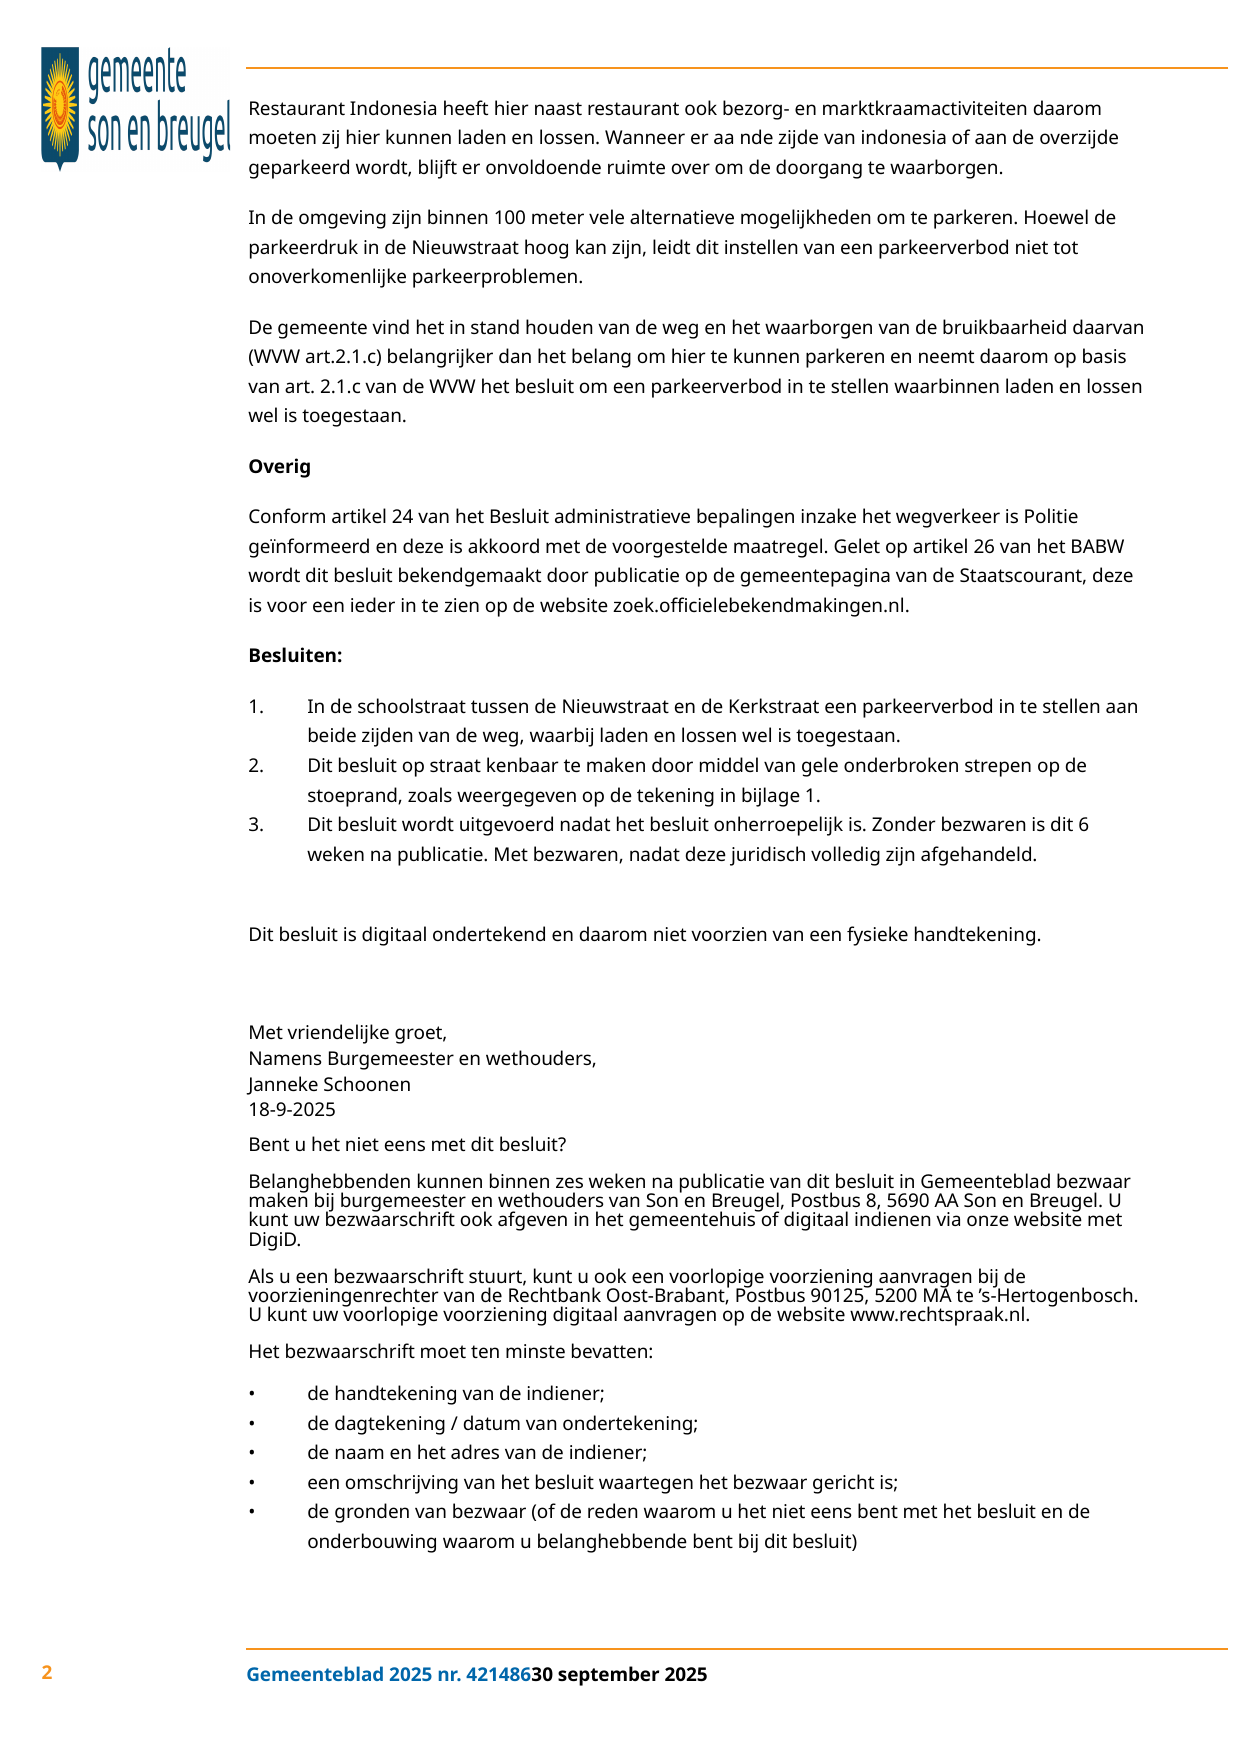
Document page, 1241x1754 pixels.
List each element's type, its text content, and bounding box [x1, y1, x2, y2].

text Besluiten: [248, 643, 1152, 668]
list de gronden van bezwaar (of de reden waarom u het niet eens bent met het besluit en de onderbouwing waarom u belanghebbende bent bij dit besluit) [248, 1498, 1152, 1554]
list een omschrijving van het besluit waartegen het bezwaar gericht is; [248, 1469, 1152, 1494]
list Dit besluit wordt uitgevoerd nadat het besluit onherroepelijk is. Zonder bezwaren is dit 6 weken na publicatie. Met bezwaren, nadat deze juridisch volledig zijn afgehandeld. [248, 811, 1152, 867]
text Overig [248, 453, 1152, 479]
text De gemeente vind het in stand houden van de weg en het waarborgen van de bruikbaarheid daarvan (WVW art.2.1.c) belangrijker dan het belang om hier te kunnen parkeren en neemt daarom op basis van art. 2.1.c van de WVW het besluit om een parkeerverbod in te stellen waarbinnen laden en lossen wel is toegestaan. [248, 314, 1152, 428]
text Belanghebbenden kunnen binnen zes weken na publicatie van dit besluit in Gemeenteblad bezwaar maken bij burgemeester en wethouders van Son en Breugel, Postbus 8, 5690 AA Son en Breugel. U kunt uw bezwaarschrift ook afgeven in het gemeentehuis of digitaal indienen via onze website met DigiD. [248, 1173, 1152, 1250]
list Dit besluit op straat kenbaar te maken door middel van gele onderbroken strepen op de stoeprand, zoals weergegeven op de tekening in bijlage 1. [248, 752, 1152, 808]
text Het bezwaarschrift moet ten minste bevatten: [248, 1343, 1152, 1362]
list de naam en het adres van de indiener; [248, 1439, 1152, 1465]
text Bent u het niet eens met dit besluit? [248, 1136, 1152, 1155]
text Namens Burgemeester en wethouders, [248, 1045, 1152, 1071]
text In de omgeving zijn binnen 100 meter vele alternatieve mogelijkheden om te parkeren. Hoewel de parkeerdruk in de Nieuwstraat hoog kan zijn, leidt dit instellen van een parkeerverbod niet tot onoverkomenlijke parkeerproblemen. [248, 204, 1152, 289]
text Conform artikel 24 van het Besluit administratieve bepalingen inzake het wegverkeer is Politie geïnformeerd en deze is akkoord met de voorgestelde maatregel. Gelet op artikel 26 van het BABW wordt dit besluit bekendgemaakt door publicatie op de gemeentepagina van de Staatscourant, deze is voor een ieder in te zien op de website zoek.officielebekendmakingen.nl. [248, 503, 1152, 618]
picture [41, 47, 231, 172]
text Met vriendelijke groet, [248, 1019, 1152, 1045]
list de dagtekening / datum van ondertekening; [248, 1410, 1152, 1435]
text 18-9-2025 [248, 1096, 1152, 1122]
list de handtekening van de indiener; [248, 1380, 1152, 1406]
list In de schoolstraat tussen de Nieuwstraat en de Kerkstraat een parkeerverbod in te stellen aan beide zijden van de weg, waarbij laden en lossen wel is toegestaan. [248, 693, 1152, 748]
text Janneke Schoonen [248, 1071, 1152, 1096]
text Restaurant Indonesia heeft hier naast restaurant ook bezorg- en marktkraamactiviteiten daarom moeten zij hier kunnen laden en lossen. Wanneer er aa nde zijde van indonesia of aan de overzijde geparkeerd wordt, blijft er onvoldoende ruimte over om de doorgang te waarborgen. [248, 95, 1152, 180]
text Dit besluit is digitaal ondertekend en daarom niet voorzien van een fysieke handtekening. [248, 921, 1152, 947]
text Als u een bezwaarschrift stuurt, kunt u ook een voorlopige voorziening aanvragen bij de voorzieningenrechter van de Rechtbank Oost-Brabant, Postbus 90125, 5200 MA te ’s-Hertogenbosch. U kunt uw voorlopige voorziening digitaal aanvragen op de website www.rechtspraak.nl. [248, 1268, 1152, 1325]
